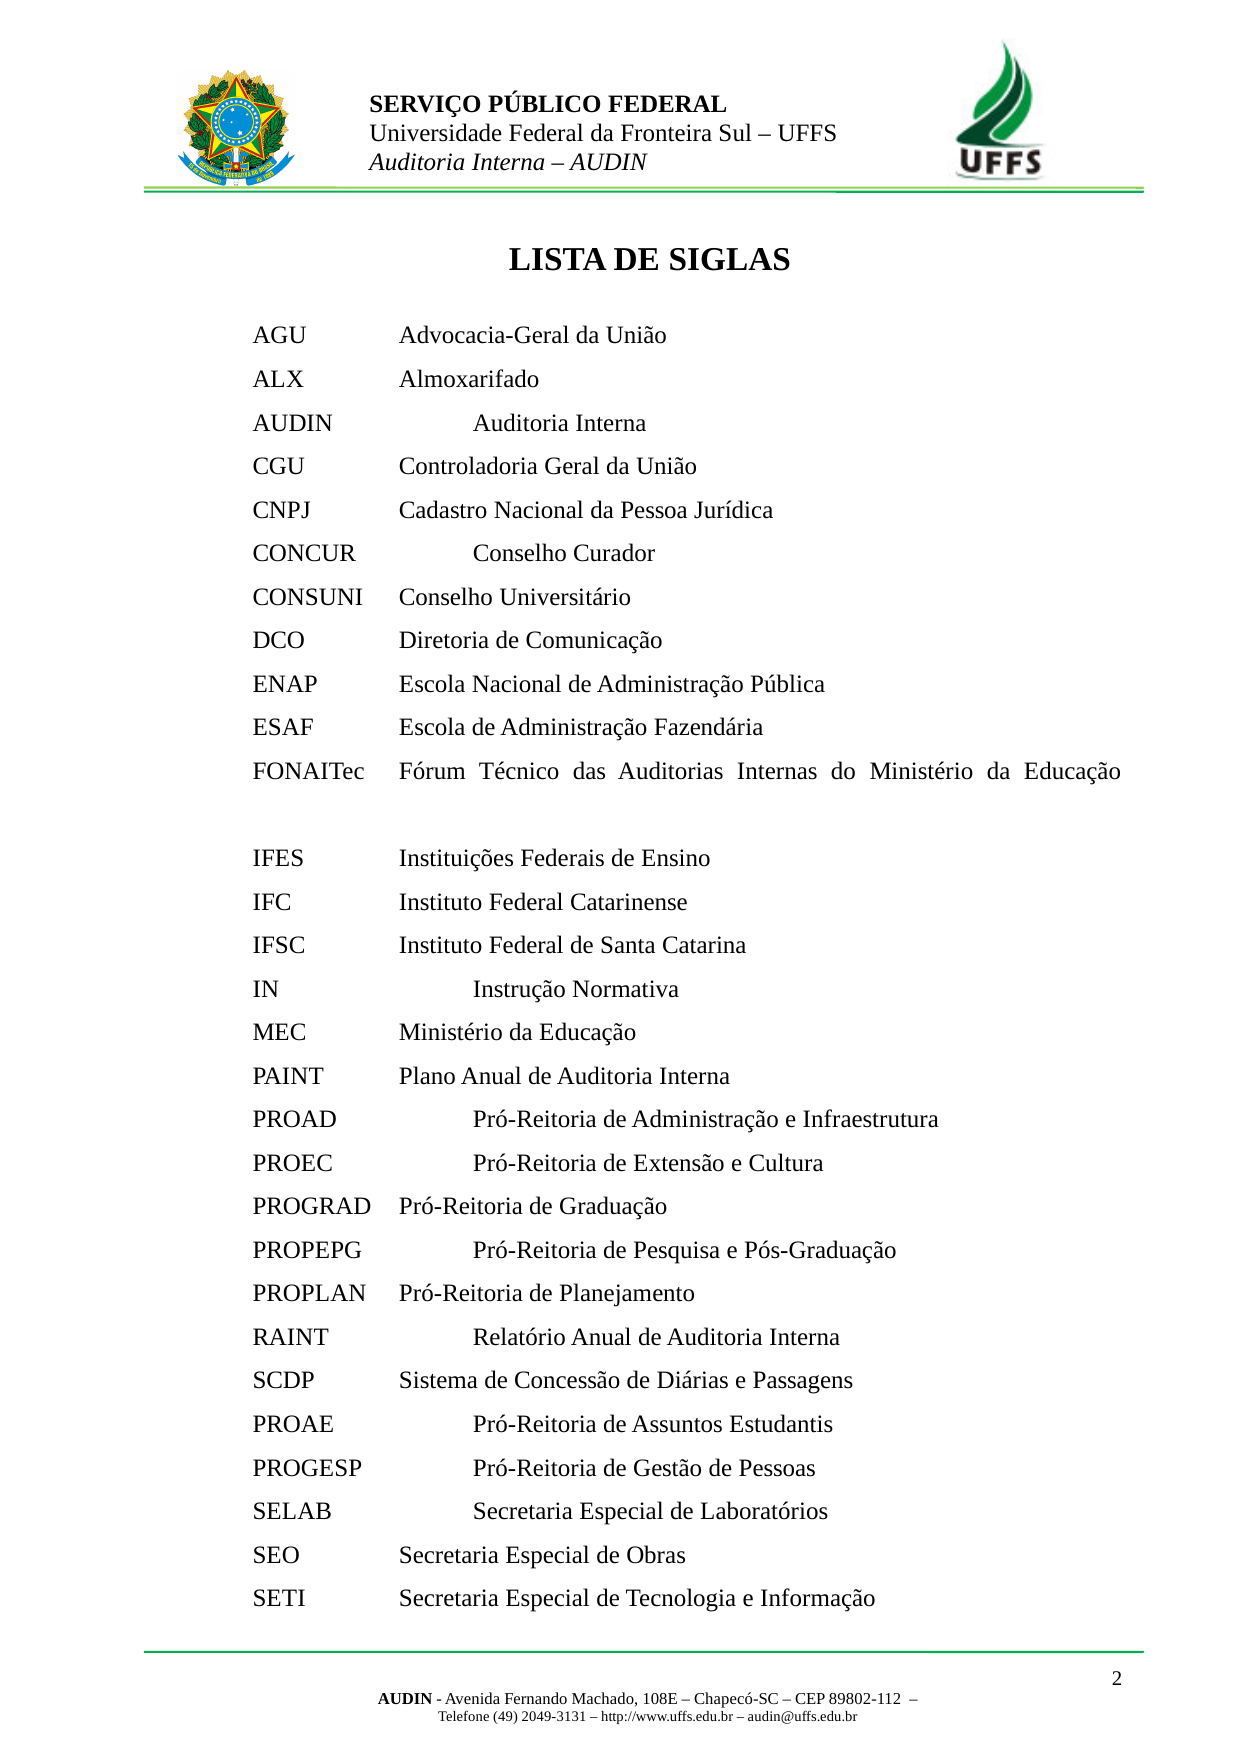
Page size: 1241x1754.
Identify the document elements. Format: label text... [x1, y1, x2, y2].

text PROPEPG Pró-Reitoria de Pesquisa e Pós-Graduação [177, 1235, 1122, 1264]
text IFC Instituto Federal Catarinense [177, 886, 1122, 916]
text PROGRAD Pró-Reitoria de Graduação [177, 1191, 1122, 1220]
text IFSC Instituto Federal de Santa Catarina [177, 930, 1122, 959]
text ESAF Escola de Administração Fazendária [177, 712, 1122, 741]
text PROAE Pró-Reitoria de Assuntos Estudantis [177, 1409, 1122, 1438]
text IN Instrução Normativa [177, 973, 1122, 1003]
text SELAB Secretaria Especial de Laboratórios [177, 1496, 1122, 1525]
picture [935, 38, 1067, 186]
text PROGESP Pró-Reitoria de Gestão de Pessoas [177, 1452, 1122, 1482]
text PAINT Plano Anual de Auditoria Interna [177, 1061, 1122, 1090]
text RAINT Relatório Anual de Auditoria Interna [177, 1322, 1122, 1351]
text IFES Instituições Federais de Ensino [177, 843, 1122, 872]
picture [177, 70, 295, 186]
text MEC Ministério da Educação [177, 1017, 1122, 1046]
text DCO Diretoria de Comunicação [177, 625, 1122, 654]
text ALX Almoxarifado [177, 364, 1122, 393]
text FONAITec Fórum Técnico das Auditorias Internas do Ministério da Educação [177, 756, 1122, 828]
text CONCUR Conselho Curador [177, 538, 1122, 567]
text LISTA DE SIGLAS [177, 238, 1122, 277]
text SEO Secretaria Especial de Obras [177, 1539, 1122, 1569]
text CGU Controladoria Geral da União [177, 451, 1122, 480]
text CONSUNI Conselho Universitário [177, 582, 1122, 611]
text SETI Secretaria Especial de Tecnologia e Informação [177, 1583, 1122, 1612]
text PROPLAN Pró-Reitoria de Planejamento [177, 1278, 1122, 1307]
text AUDIN Auditoria Interna [177, 407, 1122, 437]
text PROAD Pró-Reitoria de Administração e Infraestrutura [177, 1104, 1122, 1133]
text AGU Advocacia-Geral da União [177, 320, 1122, 349]
text SCDP Sistema de Concessão de Diárias e Passagens [177, 1365, 1122, 1394]
text PROEC Pró-Reitoria de Extensão e Cultura [177, 1148, 1122, 1177]
text CNPJ Cadastro Nacional da Pessoa Jurídica [177, 494, 1122, 524]
text ENAP Escola Nacional de Administração Pública [177, 669, 1122, 698]
